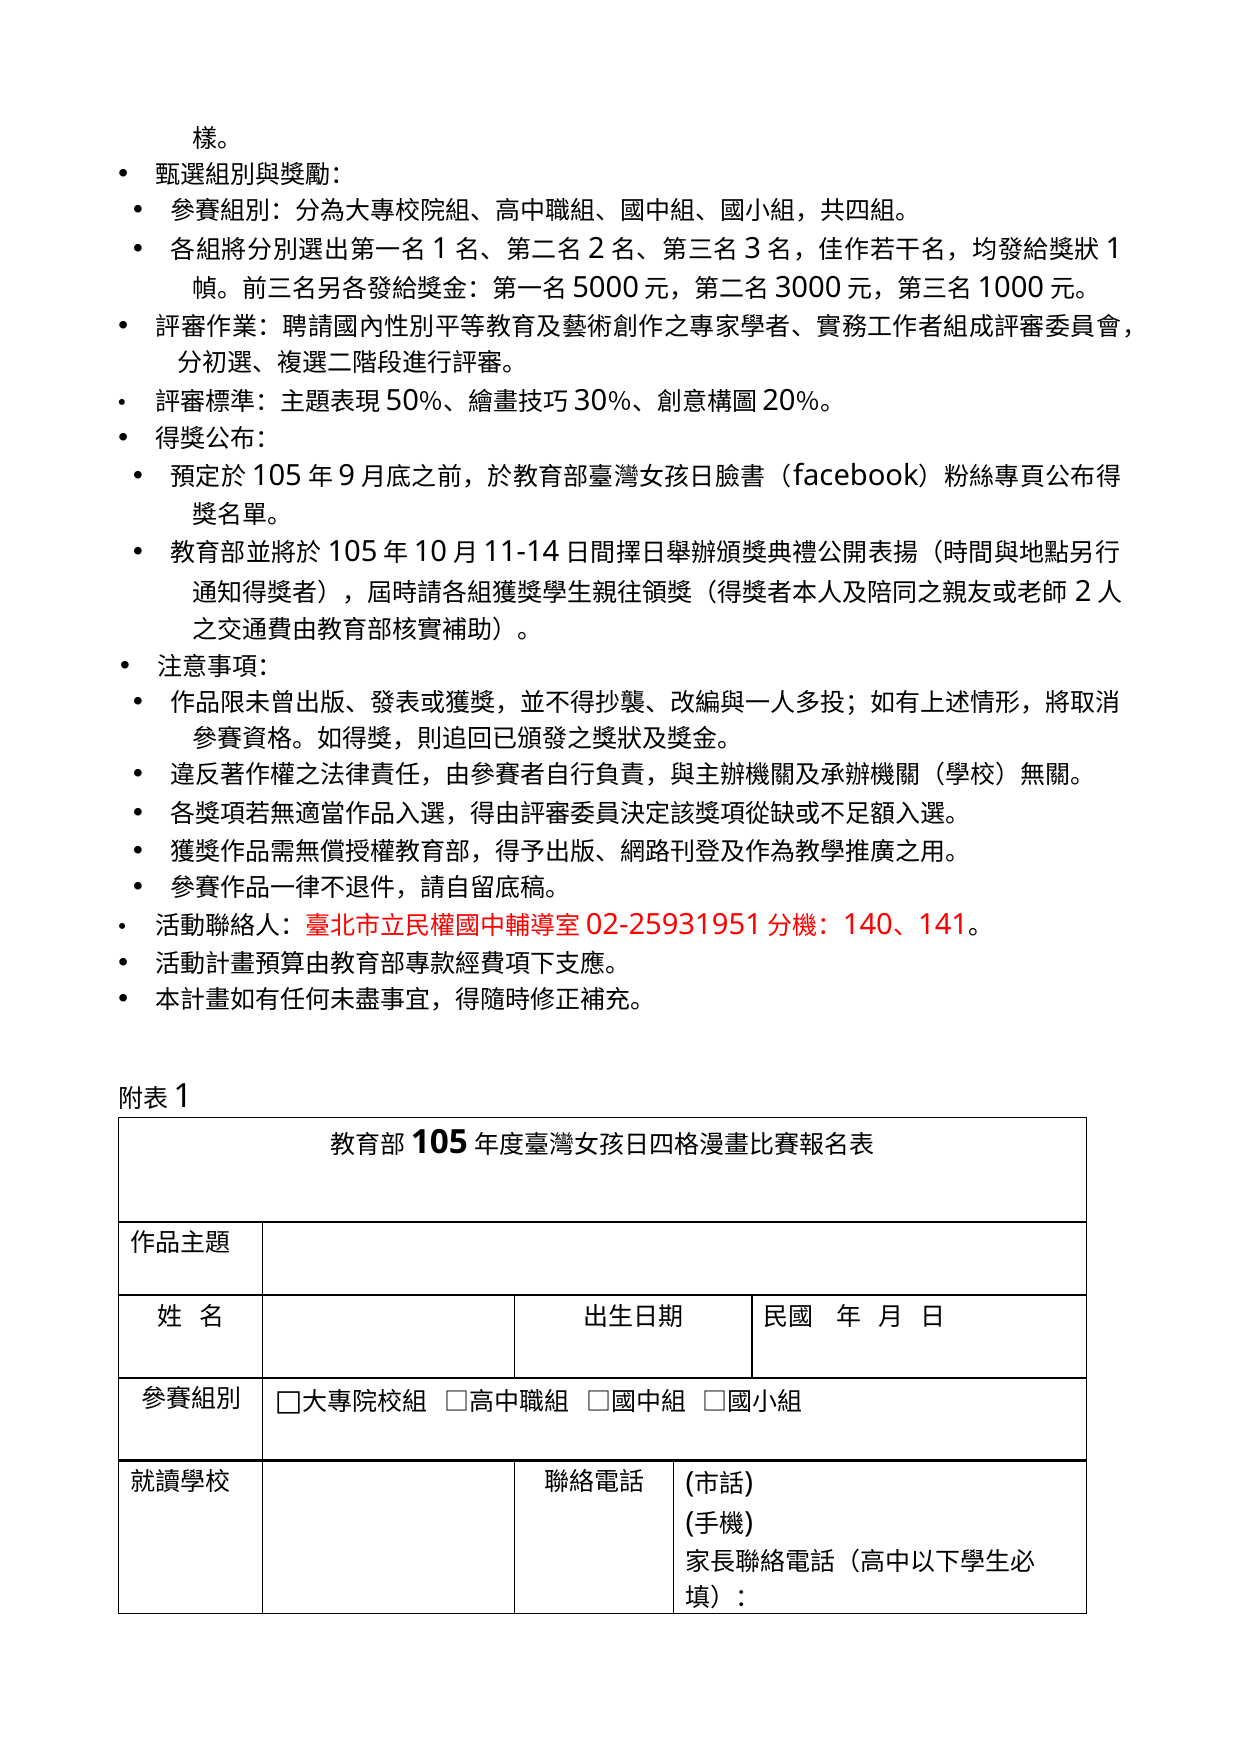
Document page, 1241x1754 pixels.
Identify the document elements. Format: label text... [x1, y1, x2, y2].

list 各獎項若無適當作品入選，得由評審委員決定該獎項從缺或不足額入選。 [133, 791, 1122, 831]
list 違反著作權之法律責任，由參賽者自行負責，與主辦機關及承辦機關（學校）無關。 [133, 755, 1122, 791]
table_header 教育部105年度臺灣女孩日四格漫畫比賽報名表 [119, 1118, 1086, 1221]
list 獲獎作品需無償授權教育部，得予出版、網路刊登及作為教學推廣之用。 [133, 831, 1122, 867]
list 甄選組別與獎勵： [118, 154, 1122, 191]
list 活動計畫預算由教育部專款經費項下支應。 [118, 943, 1122, 979]
list 預定於105年9月底之前，於教育部臺灣女孩日臉書（facebook）粉絲專頁公布得獎名單。 [133, 455, 1122, 531]
list 活動聯絡人：臺北市立民權國中輔導室02-25931951分機：140、141。 [118, 903, 1122, 943]
table_cell 姓 名 [119, 1296, 262, 1377]
table_cell □大專院校組 □高中職組 □國中組 □國小組 [263, 1379, 1086, 1459]
list 作品限未曾出版、發表或獲獎，並不得抄襲、改編與一人多投；如有上述情形，將取消參賽資格。如得獎，則追回已頒發之獎狀及獎金。 [133, 682, 1122, 755]
list 注意事項： [120, 646, 1122, 682]
table_cell 參賽組別 [119, 1379, 262, 1459]
table_cell 作品主題 [119, 1223, 262, 1294]
list 評審作業：聘請國內性別平等教育及藝術創作之專家學者、實務工作者組成評審委員會，分初選、複選二階段進行評審。 [118, 306, 1122, 379]
table_cell 就讀學校 [119, 1462, 262, 1613]
list 參賽作品一律不退件，請自留底稿。 [133, 867, 1122, 903]
table_cell (市話) (手機) 家長聯絡電話（高中以下學生必填）： [674, 1462, 1086, 1613]
list 收件地點：以掛號郵寄或請以專人送件至臺北市大同區重慶北路3段1號臺北市立民權國中收，並請於信封袋上註明「教育部105年度臺灣女孩日四格漫畫比賽」之字樣。 [133, 118, 1122, 154]
list 得獎公布： [118, 418, 1122, 455]
list 本計畫如有任何未盡事宜，得隨時修正補充。 [118, 979, 1122, 1016]
table_cell [263, 1296, 514, 1377]
table_cell 民國 年 月 日 [753, 1296, 1086, 1377]
table_cell 聯絡電話 [515, 1462, 673, 1613]
table_cell 出生日期 [515, 1296, 751, 1377]
table_cell [263, 1462, 514, 1613]
text 附表1 [118, 1072, 1122, 1117]
list 教育部並將於105年10月11-14日間擇日舉辦頒獎典禮公開表揚（時間與地點另行通知得獎者），屆時請各組獲獎學生親往領獎（得獎者本人及陪同之親友或老師2人之交通費由教育部核實補助）。 [133, 531, 1122, 646]
list 各組將分別選出第一名1名、第二名2名、第三名3名，佳作若干名，均發給獎狀1幀。前三名另各發給獎金：第一名5000元，第二名3000元，第三名1000元。 [133, 227, 1122, 306]
list 參賽組別：分為大專校院組、高中職組、國中組、國小組，共四組。 [133, 191, 1122, 227]
list 評審標準：主題表現50％、繪畫技巧30％、創意構圖20％。 [81, 379, 1122, 418]
table_cell [263, 1223, 1086, 1294]
